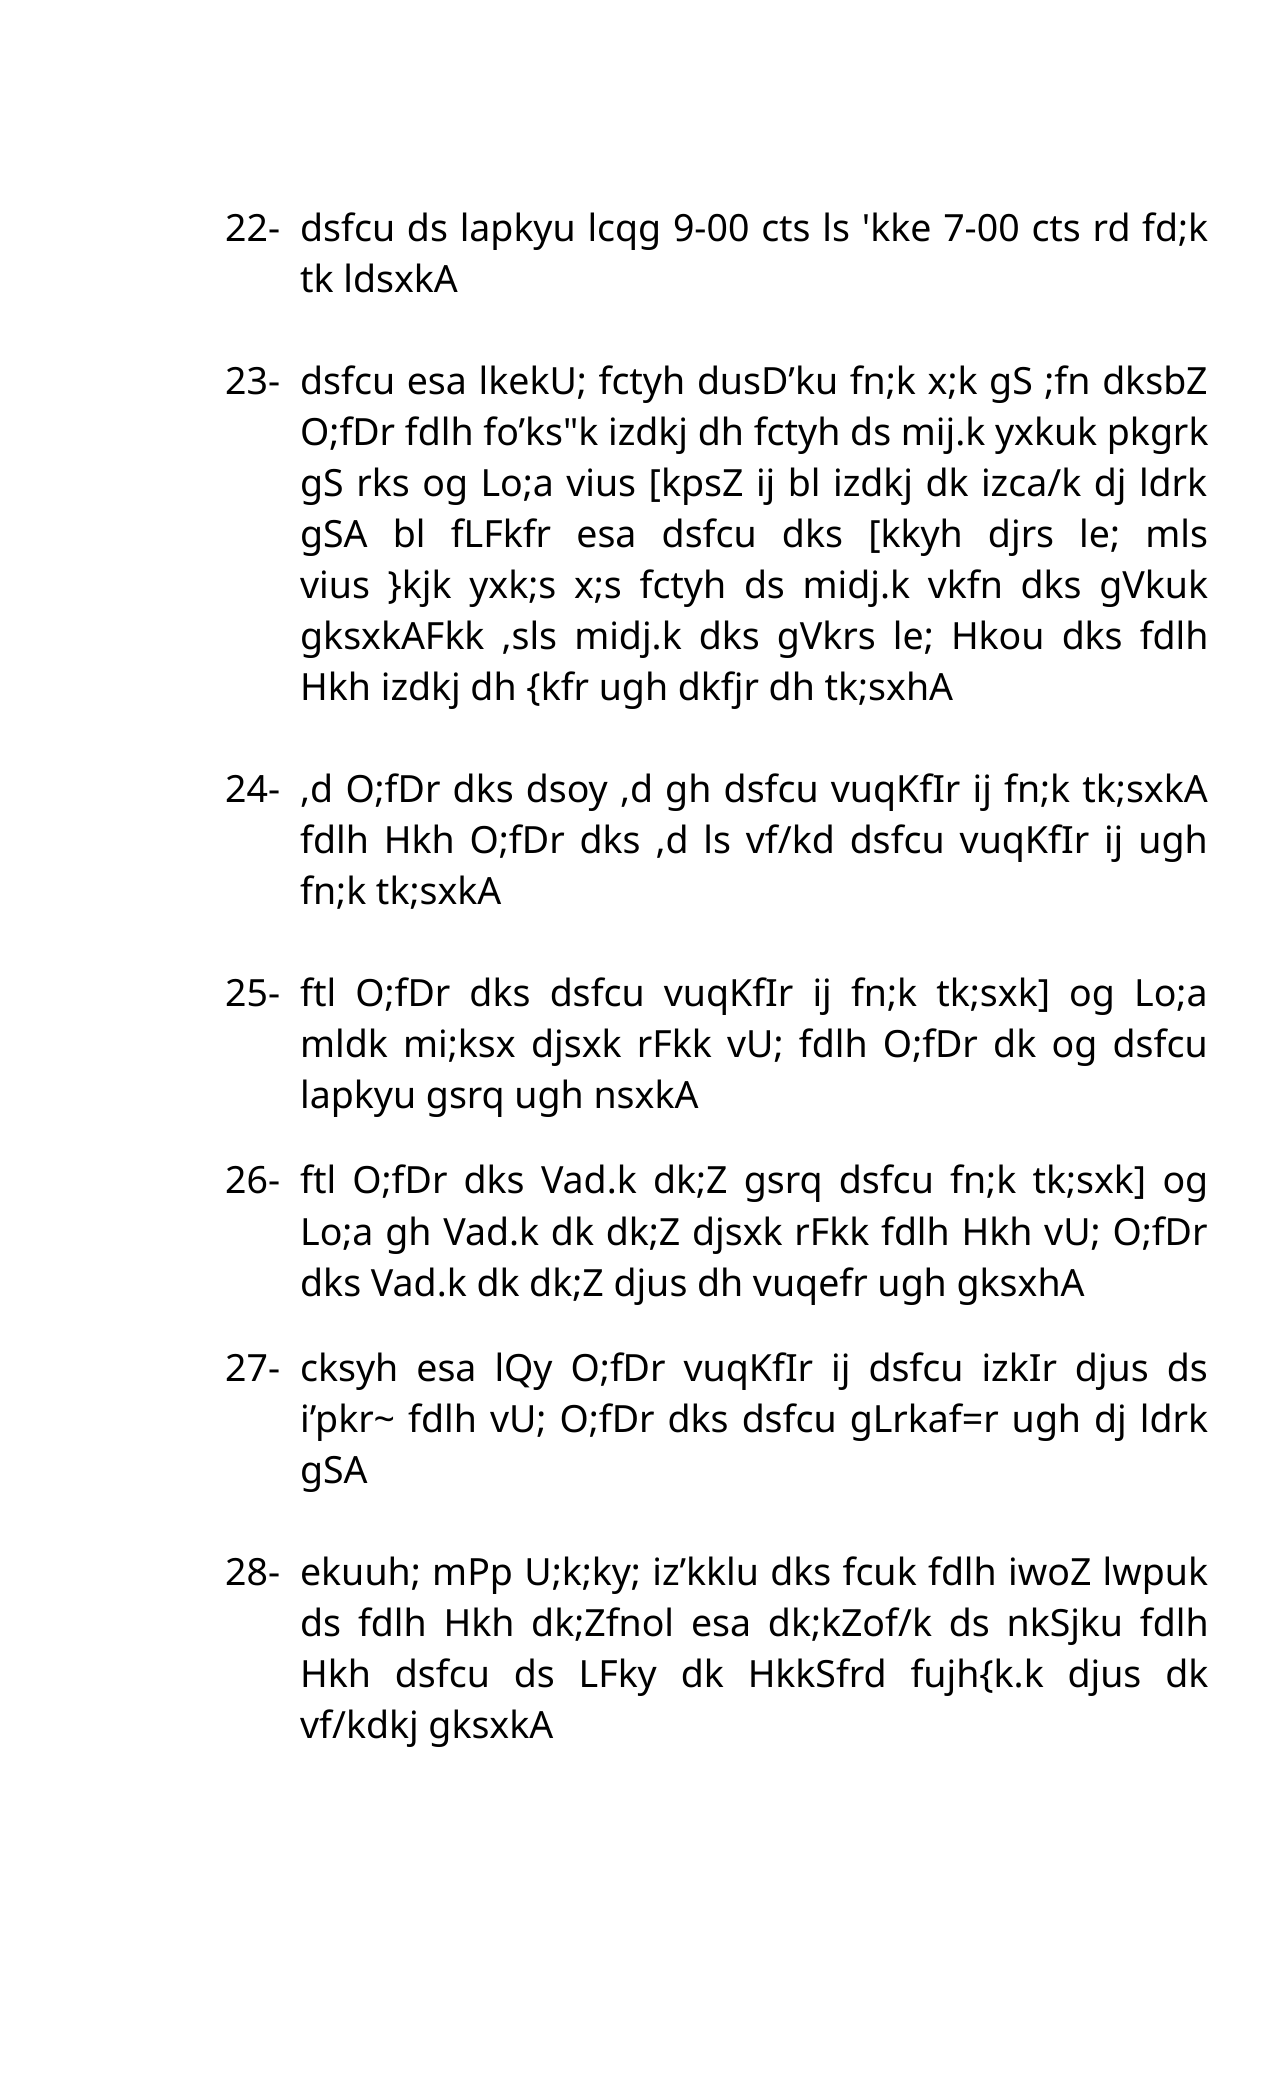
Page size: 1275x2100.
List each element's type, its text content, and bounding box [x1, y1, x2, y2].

text 25- ftl O;fDr dks dsfcu vuqKfIr ij fn;k tk;sxk] og Lo;a mldk mi;ksx djsxk rFkk vU; fdlh O;fDr dk og dsfcu lapkyu gsrq ugh nsxkA [225, 967, 1209, 1120]
text 22- dsfcu ds lapkyu lcqg 9-00 cts ls 'kke 7-00 cts rd fd;k tk ldsxkA [225, 201, 1209, 303]
text 28- ekuuh; mPp U;k;ky; iz’kklu dks fcuk fdlh iwoZ lwpuk ds fdlh Hkh dk;Zfnol esa dk;kZof/k ds nkSjku fdlh Hkh dsfcu ds LFky dk HkkSfrd fujh{k.k djus dk vf/kdkj gksxkA [225, 1545, 1209, 1749]
text 27- cksyh esa lQy O;fDr vuqKfIr ij dsfcu izkIr djus ds i’pkr~ fdlh vU; O;fDr dks dsfcu gLrkaf=r ugh dj ldrk gSA [225, 1341, 1209, 1494]
text 24- ,d O;fDr dks dsoy ,d gh dsfcu vuqKfIr ij fn;k tk;sxkA fdlh Hkh O;fDr dks ,d ls vf/kd dsfcu vuqKfIr ij ugh fn;k tk;sxkA [225, 762, 1209, 916]
text 23- dsfcu esa lkekU; fctyh dusD’ku fn;k x;k gS ;fn dksbZ O;fDr fdlh fo’ks"k izdkj dh fctyh ds mij.k yxkuk pkgrk gS rks og Lo;a vius [kpsZ ij bl izdkj dk izca/k dj ldrk gSA bl fLFkfr esa dsfcu dks [kkyh djrs le; mls vius }kjk yxk;s x;s fctyh ds midj.k vkfn dks gVkuk gksxkAFkk ,sls midj.k dks gVkrs le; Hkou dks fdlh Hkh izdkj dh {kfr ugh dkfjr dh tk;sxhA [225, 354, 1209, 711]
text 26- ftl O;fDr dks Vad.k dk;Z gsrq dsfcu fn;k tk;sxk] og Lo;a gh Vad.k dk dk;Z djsxk rFkk fdlh Hkh vU; O;fDr dks Vad.k dk dk;Z djus dh vuqefr ugh gksxhA [225, 1154, 1209, 1307]
